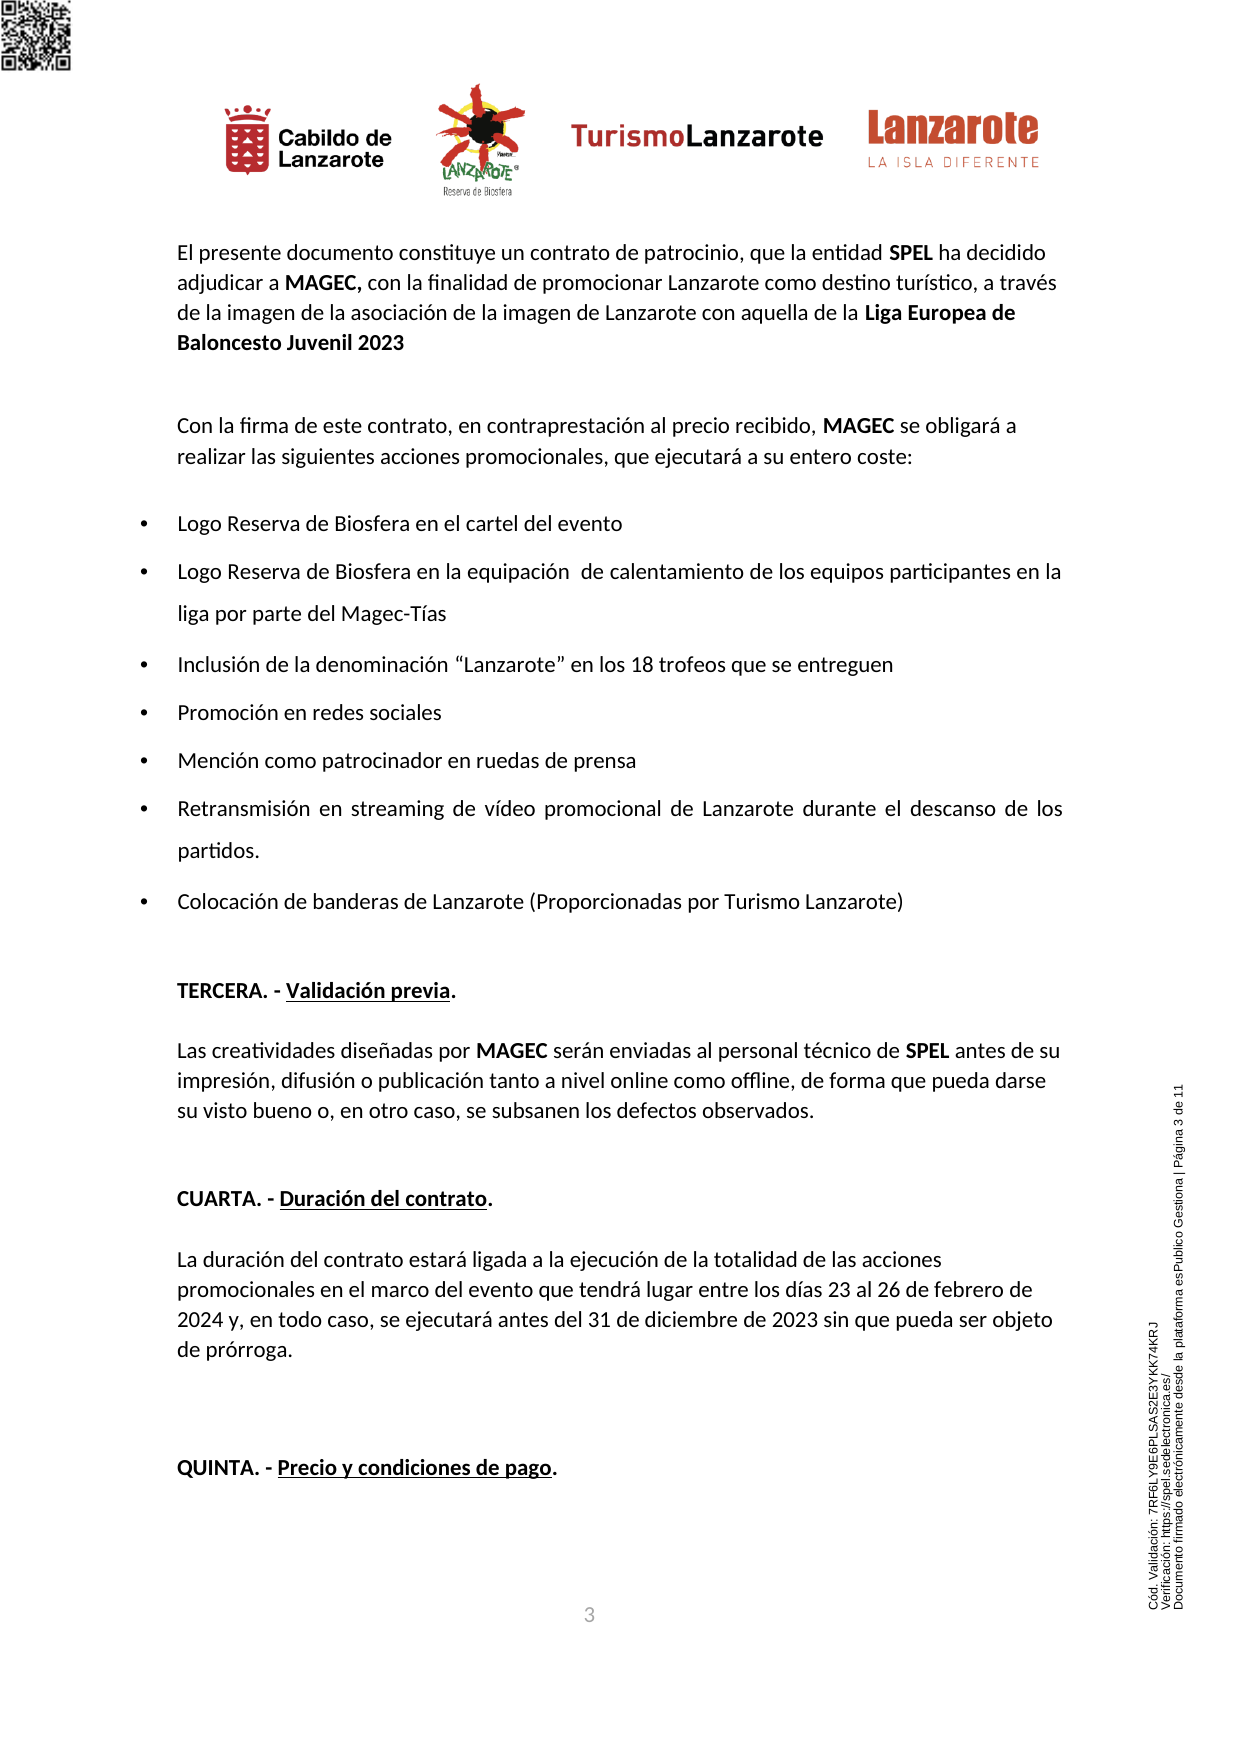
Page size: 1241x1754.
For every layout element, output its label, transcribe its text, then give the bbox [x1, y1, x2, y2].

text TERCERA. - Validación previa. [177, 976, 1064, 1004]
list Inclusión de la denominación “Lanzarote” en los 18 trofeos que se entreguen [140, 650, 1064, 678]
list Logo Reserva de Biosfera en la equipación de calentamiento de los equipos participantes en la liga por parte del Magec-Tías [140, 557, 1064, 627]
list Colocación de banderas de Lanzarote (Proporcionadas por Turismo Lanzarote) [140, 887, 1064, 915]
list Retransmisión en streaming de vídeo promocional de Lanzarote durante el descanso de los partidos. [140, 794, 1064, 864]
list Mención como patrocinador en ruedas de prensa [140, 746, 1064, 774]
text La duración del contrato estará ligada a la ejecución de la totalidad de las acciones promocionales en el marco del evento que tendrá lugar entre los días 23 al 26 de febrero de 2024 y, en todo caso, se ejecutará antes del 31 de diciembre de 2023 sin que pueda ser objeto de prórroga. [177, 1245, 1064, 1363]
text Con la firma de este contrato, en contraprestación al precio recibido, MAGEC se obligará a realizar las siguientes acciones promocionales, que ejecutará a su entero coste: [177, 411, 1064, 470]
text QUINTA. - Precio y condiciones de pago. [177, 1453, 1064, 1481]
list Promoción en redes sociales [140, 698, 1064, 726]
text El presente documento constituye un contrato de patrocinio, que la entidad SPEL ha decidido adjudicar a MAGEC, con la finalidad de promocionar Lanzarote como destino turístico, a través de la imagen de la asociación de la imagen de Lanzarote con aquella de la Liga Europea de Baloncesto Juvenil 2023 [177, 238, 1064, 356]
text Las creatividades diseñadas por MAGEC serán enviadas al personal técnico de SPEL antes de su impresión, difusión o publicación tanto a nivel online como offline, de forma que pueda darse su visto bueno o, en otro caso, se subsanen los defectos observados. [177, 1037, 1064, 1124]
text CUARTA. - Duración del contrato. [177, 1184, 1064, 1213]
list Logo Reserva de Biosfera en el cartel del evento [140, 509, 1064, 537]
